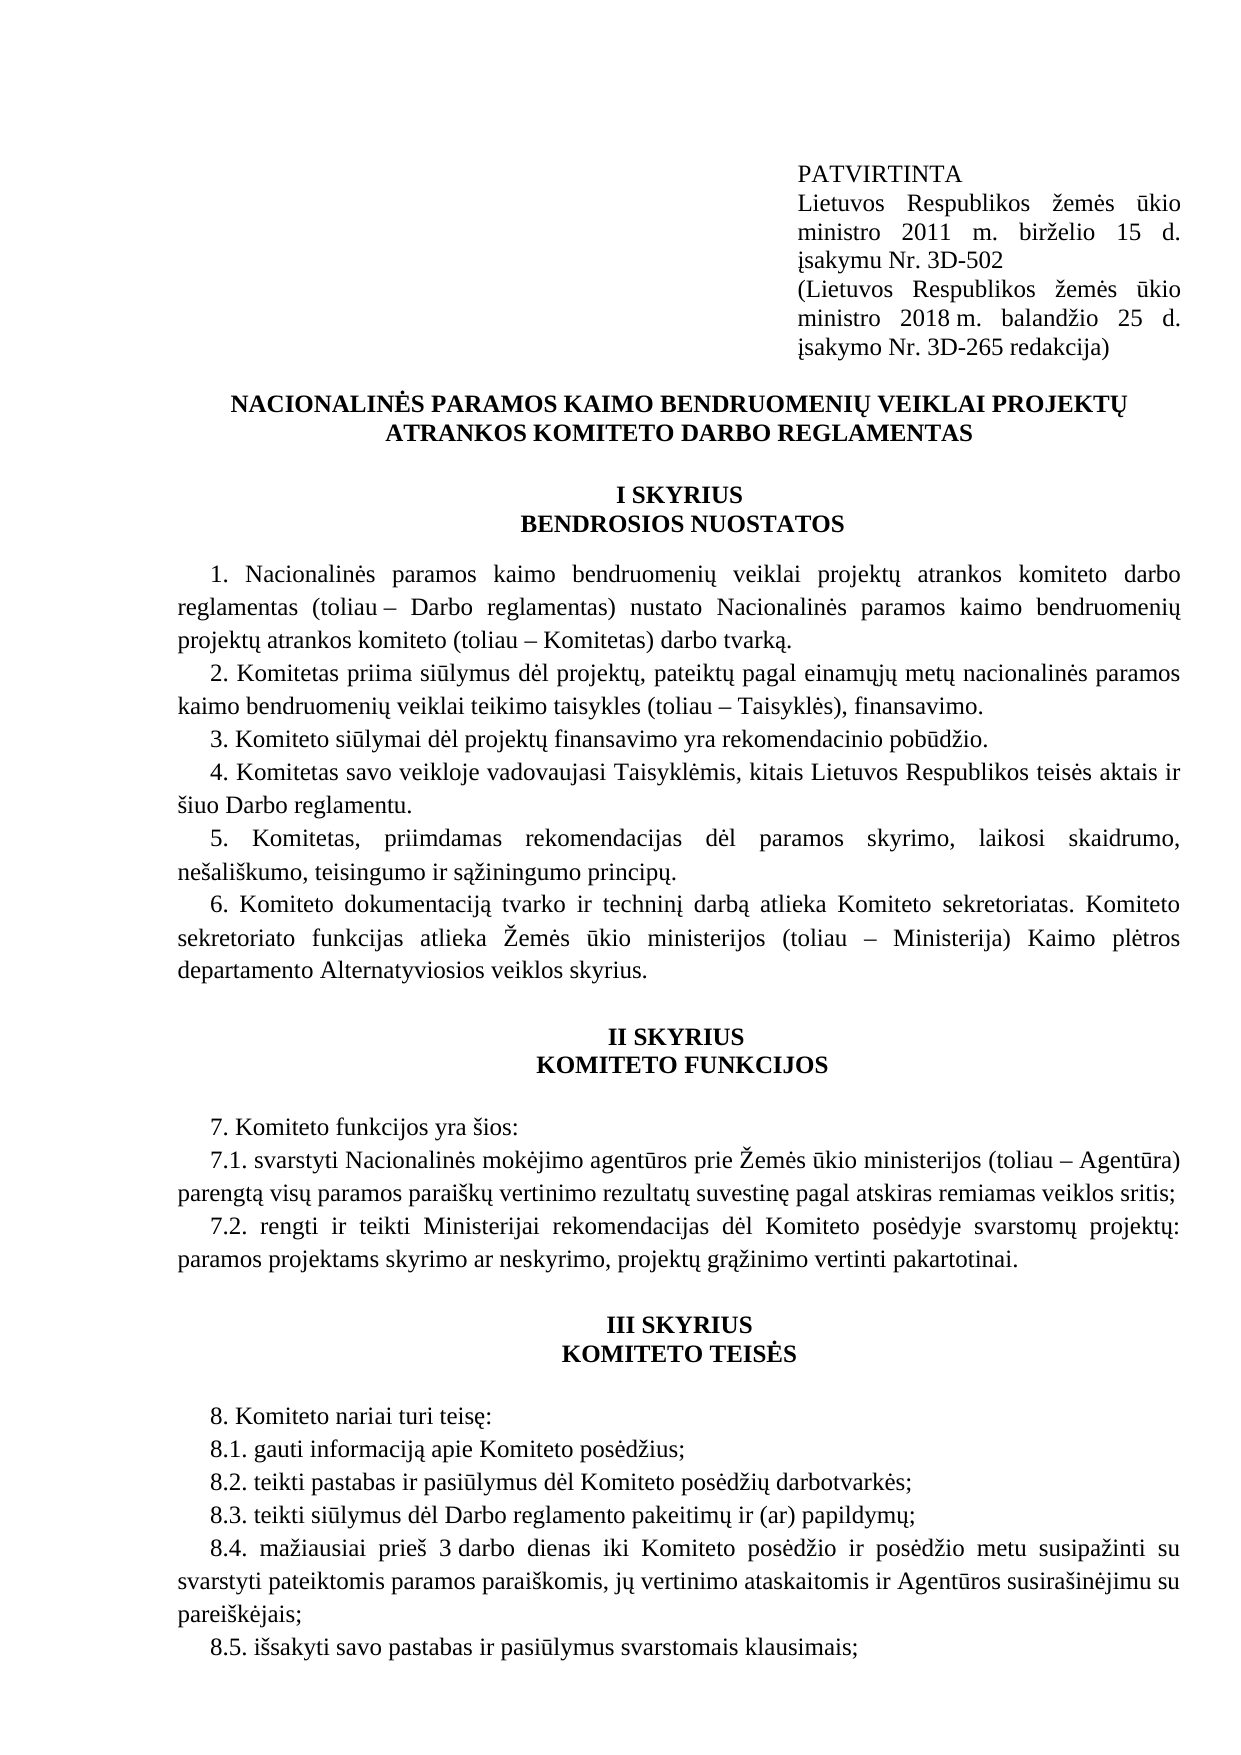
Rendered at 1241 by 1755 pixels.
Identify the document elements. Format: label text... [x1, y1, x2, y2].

text Lietuvos Respublikos žemės ūkio ministro 2011 m. birželio 15 d. įsakymu Nr. 3D-502 [797, 188, 1181, 274]
text NACIONALINĖS Paramos kaimo bendruomenių veiklai projektų atrankos komiteto darbo reglamentAS [177, 389, 1181, 447]
text I SKYRIUS [177, 480, 1181, 509]
text (Lietuvos Respublikos žemės ūkio ministro 2018 m. balandžio 25 d. įsakymo Nr. 3D-265 redakcija) [797, 274, 1181, 361]
text 7.2. rengti ir teikti Ministerijai rekomendacijas dėl Komiteto posėdyje svarstomų projektų: paramos projektams skyrimo ar neskyrimo, projektų grąžinimo vertinti pakartotinai. [177, 1211, 1181, 1273]
text 8.5. išsakyti savo pastabas ir pasiūlymus svarstomais klausimais; [177, 1632, 1181, 1661]
text KOMITETO TEISĖS [177, 1339, 1181, 1368]
text 6. Komiteto dokumentaciją tvarko ir techninį darbą atlieka Komiteto sekretoriatas. Komiteto sekretoriato funkcijas atlieka Žemės ūkio ministerijos (toliau – Ministerija) Kaimo plėtros departamento Alternatyviosios veiklos skyrius. [177, 889, 1181, 984]
text 3. Komiteto siūlymai dėl projektų finansavimo yra rekomendacinio pobūdžio. [177, 724, 1181, 753]
text 4. Komitetas savo veikloje vadovaujasi Taisyklėmis, kitais Lietuvos Respublikos teisės aktais ir šiuo Darbo reglamentu. [177, 757, 1181, 819]
text 5. Komitetas, priimdamas rekomendacijas dėl paramos skyrimo, laikosi skaidrumo, nešališkumo, teisingumo ir sąžiningumo principų. [177, 823, 1181, 885]
text III skyrius [177, 1310, 1181, 1339]
text PATVIRTINTA [797, 159, 1181, 188]
text 1. Nacionalinės paramos kaimo bendruomenių veiklai projektų atrankos komiteto darbo reglamentas (toliau – Darbo reglamentas) nustato Nacionalinės paramos kaimo bendruomenių projektų atrankos komiteto (toliau – Komitetas) darbo tvarką. [177, 559, 1181, 654]
text 2. Komitetas priima siūlymus dėl projektų, pateiktų pagal einamųjų metų nacionalinės paramos kaimo bendruomenių veiklai teikimo taisykles (toliau – Taisyklės), finansavimo. [177, 658, 1181, 720]
text 7. Komiteto funkcijos yra šios: [177, 1112, 1181, 1141]
text 8.4. mažiausiai prieš 3 darbo dienas iki Komiteto posėdžio ir posėdžio metu susipažinti su svarstyti pateiktomis paramos paraiškomis, jų vertinimo ataskaitomis ir Agentūros susirašinėjimu su pareiškėjais; [177, 1533, 1181, 1628]
text BENDROSIOS NUOSTATOS [177, 509, 1181, 537]
text II skyrius [177, 1022, 1181, 1050]
text 8. Komiteto nariai turi teisę: [177, 1401, 1181, 1429]
text 7.1. svarstyti Nacionalinės mokėjimo agentūros prie Žemės ūkio ministerijos (toliau – Agentūra) parengtą visų paramos paraiškų vertinimo rezultatų suvestinę pagal atskiras remiamas veiklos sritis; [177, 1145, 1181, 1207]
text 8.1. gauti informaciją apie Komiteto posėdžius; [177, 1434, 1181, 1463]
text 8.3. teikti siūlymus dėl Darbo reglamento pakeitimų ir (ar) papildymų; [177, 1500, 1181, 1529]
text 8.2. teikti pastabas ir pasiūlymus dėl Komiteto posėdžių darbotvarkės; [177, 1467, 1181, 1496]
text KOMITETO FUNKCIJOS [177, 1050, 1181, 1079]
